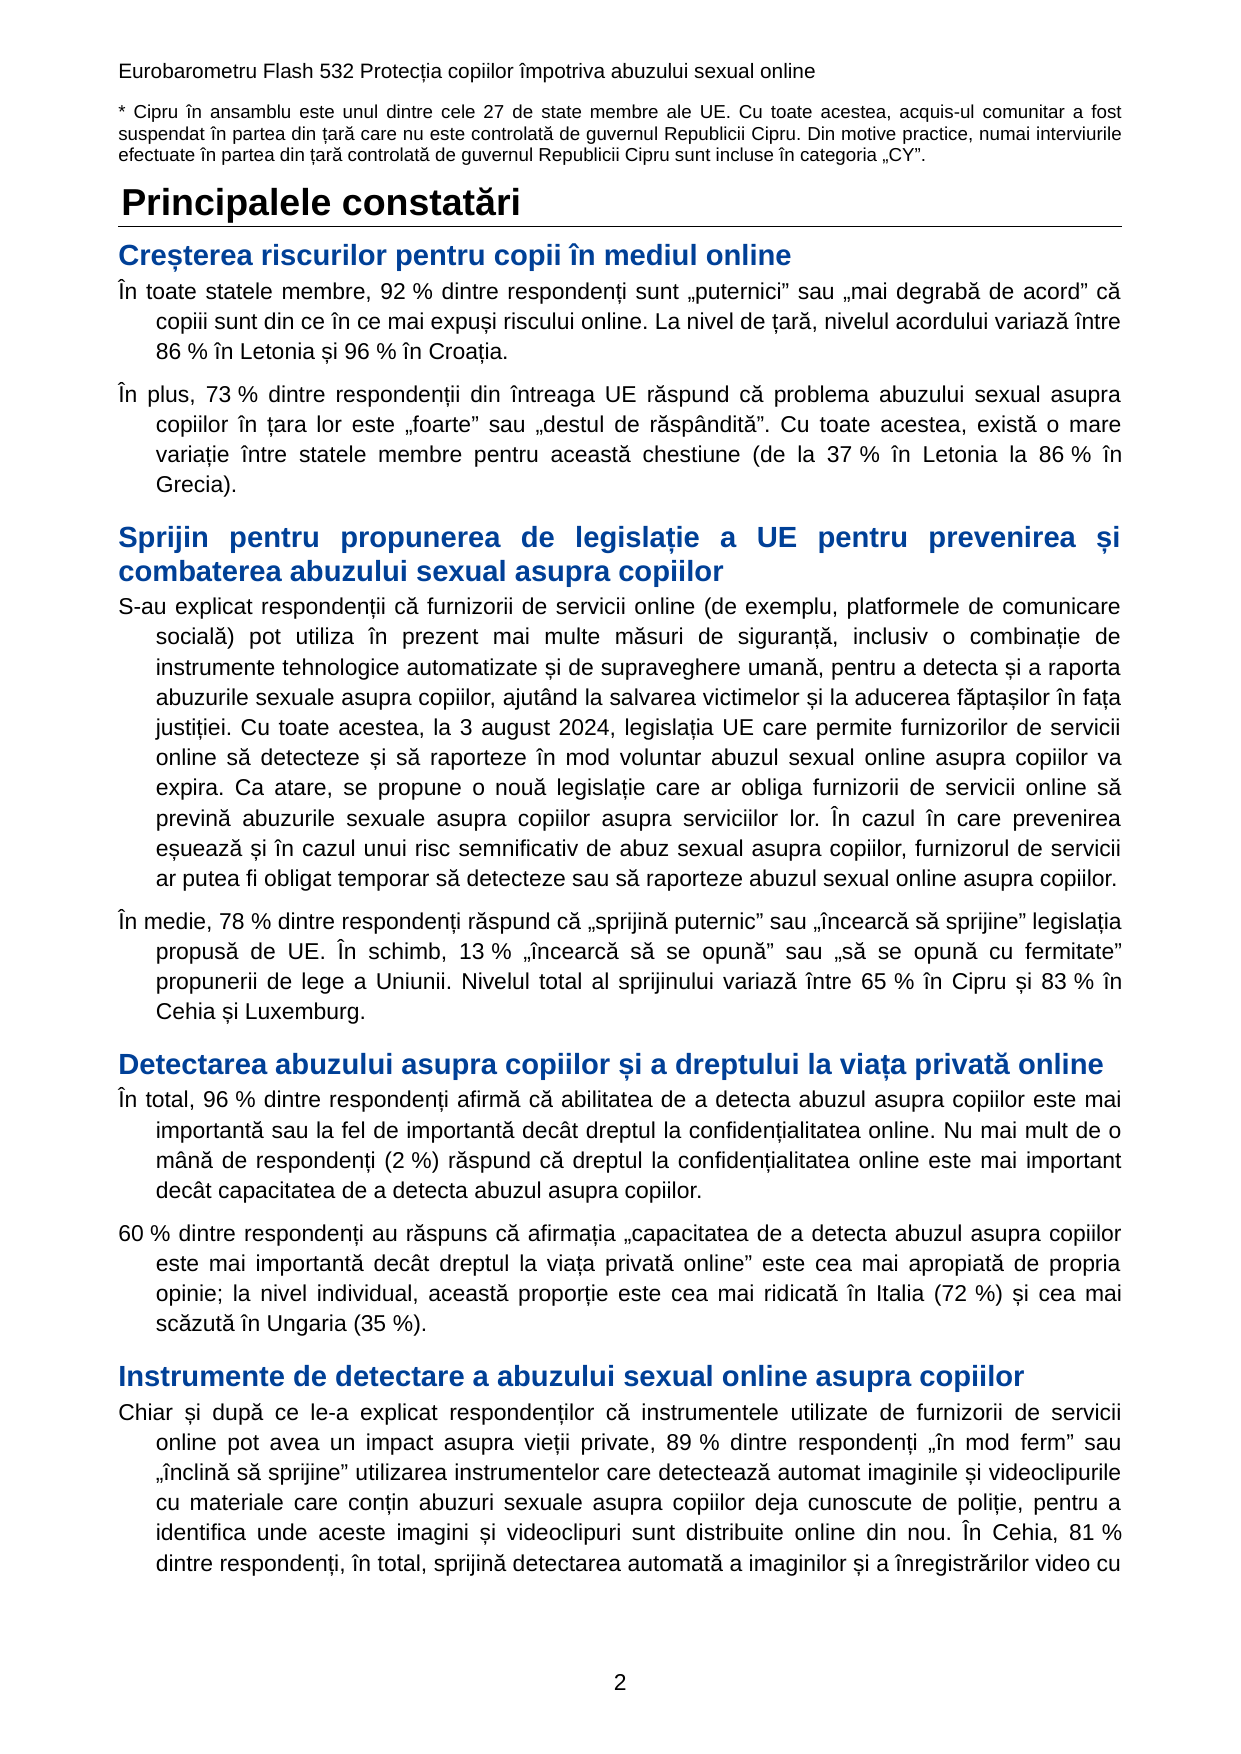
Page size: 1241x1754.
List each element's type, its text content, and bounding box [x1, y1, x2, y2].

list În medie, 78 % dintre respondenți răspund că „sprijină puternic” sau „încearcă să sprijine” legislația propusă de UE. În schimb, 13 % „încearcă să se opună” sau „să se opună cu fermitate” propunerii de lege a Uniunii. Nivelul total al sprijinului variază între 65 % în Cipru și 83 % în Cehia și Luxemburg. [118, 908, 1122, 1025]
list Chiar și după ce le-a explicat respondenților că instrumentele utilizate de furnizorii de servicii online pot avea un impact asupra vieții private, 89 % dintre respondenți „în mod ferm” sau „înclină să sprijine” utilizarea instrumentelor care detectează automat imaginile și videoclipurile cu materiale care conțin abuzuri sexuale asupra copiilor deja cunoscute de poliție, pentru a identifica unde aceste imagini și videoclipuri sunt distribuite online din nou. În Cehia, 81 % dintre respondenți, în total, sprijină detectarea automată a imaginilor și a înregistrărilor video cu [118, 1398, 1122, 1576]
list În plus, 73 % dintre respondenții din întreaga UE răspund că problema abuzului sexual asupra copiilor în țara lor este „foarte” sau „destul de răspândită”. Cu toate acestea, există o mare variație între statele membre pentru această chestiune (de la 37 % în Letonia la 86 % în Grecia). [118, 381, 1122, 498]
text Instrumente de detectare a abuzului sexual online asupra copiilor [118, 1359, 1122, 1393]
text * Cipru în ansamblu este unul dintre cele 27 de state membre ale UE. Cu toate acestea, acquis-ul comunitar a fost suspendat în partea din țară care nu este controlată de guvernul Republicii Cipru. Din motive practice, numai interviurile efectuate în partea din țară controlată de guvernul Republicii Cipru sunt incluse în categoria „CY”. [118, 101, 1122, 165]
list 60 % dintre respondenți au răspuns că afirmația „capacitatea de a detecta abuzul asupra copiilor este mai importantă decât dreptul la viața privată online” este cea mai apropiată de propria opinie; la nivel individual, această proporție este cea mai ridicată în Italia (72 %) și cea mai scăzută în Ungaria (35 %). [118, 1220, 1122, 1337]
list S-au explicat respondenții că furnizorii de servicii online (de exemplu, platformele de comunicare socială) pot utiliza în prezent mai multe măsuri de siguranță, inclusiv o combinație de instrumente tehnologice automatizate și de supraveghere umană, pentru a detecta și a raporta abuzurile sexuale asupra copiilor, ajutând la salvarea victimelor și la aducerea făptașilor în fața justiției. Cu toate acestea, la 3 august 2024, legislația UE care permite furnizorilor de servicii online să detecteze și să raporteze în mod voluntar abuzul sexual online asupra copiilor va expira. Ca atare, se propune o nouă legislație care ar obliga furnizorii de servicii online să prevină abuzurile sexuale asupra copiilor asupra serviciilor lor. În cazul în care prevenirea eșuează și în cazul unui risc semnificativ de abuz sexual asupra copiilor, furnizorul de servicii ar putea fi obligat temporar să detecteze sau să raporteze abuzul sexual online asupra copiilor. [118, 593, 1122, 891]
list În total, 96 % dintre respondenți afirmă că abilitatea de a detecta abuzul asupra copiilor este mai importantă sau la fel de importantă decât dreptul la confidențialitatea online. Nu mai mult de o mână de respondenți (2 %) răspund că dreptul la confidențialitatea online este mai important decât capacitatea de a detecta abuzul asupra copiilor. [118, 1086, 1122, 1203]
text Creșterea riscurilor pentru copii în mediul online [118, 238, 1122, 272]
text Sprijin pentru propunerea de legislație a UE pentru prevenirea și combaterea abuzului sexual asupra copiilor [118, 520, 1122, 587]
subtitle Principalele constatări [118, 177, 1122, 226]
text Detectarea abuzului asupra copiilor și a dreptului la viața privată online [118, 1047, 1122, 1081]
list În toate statele membre, 92 % dintre respondenți sunt „puternici” sau „mai degrabă de acord” că copiii sunt din ce în ce mai expuși riscului online. La nivel de țară, nivelul acordului variază între 86 % în Letonia și 96 % în Croația. [118, 278, 1122, 364]
